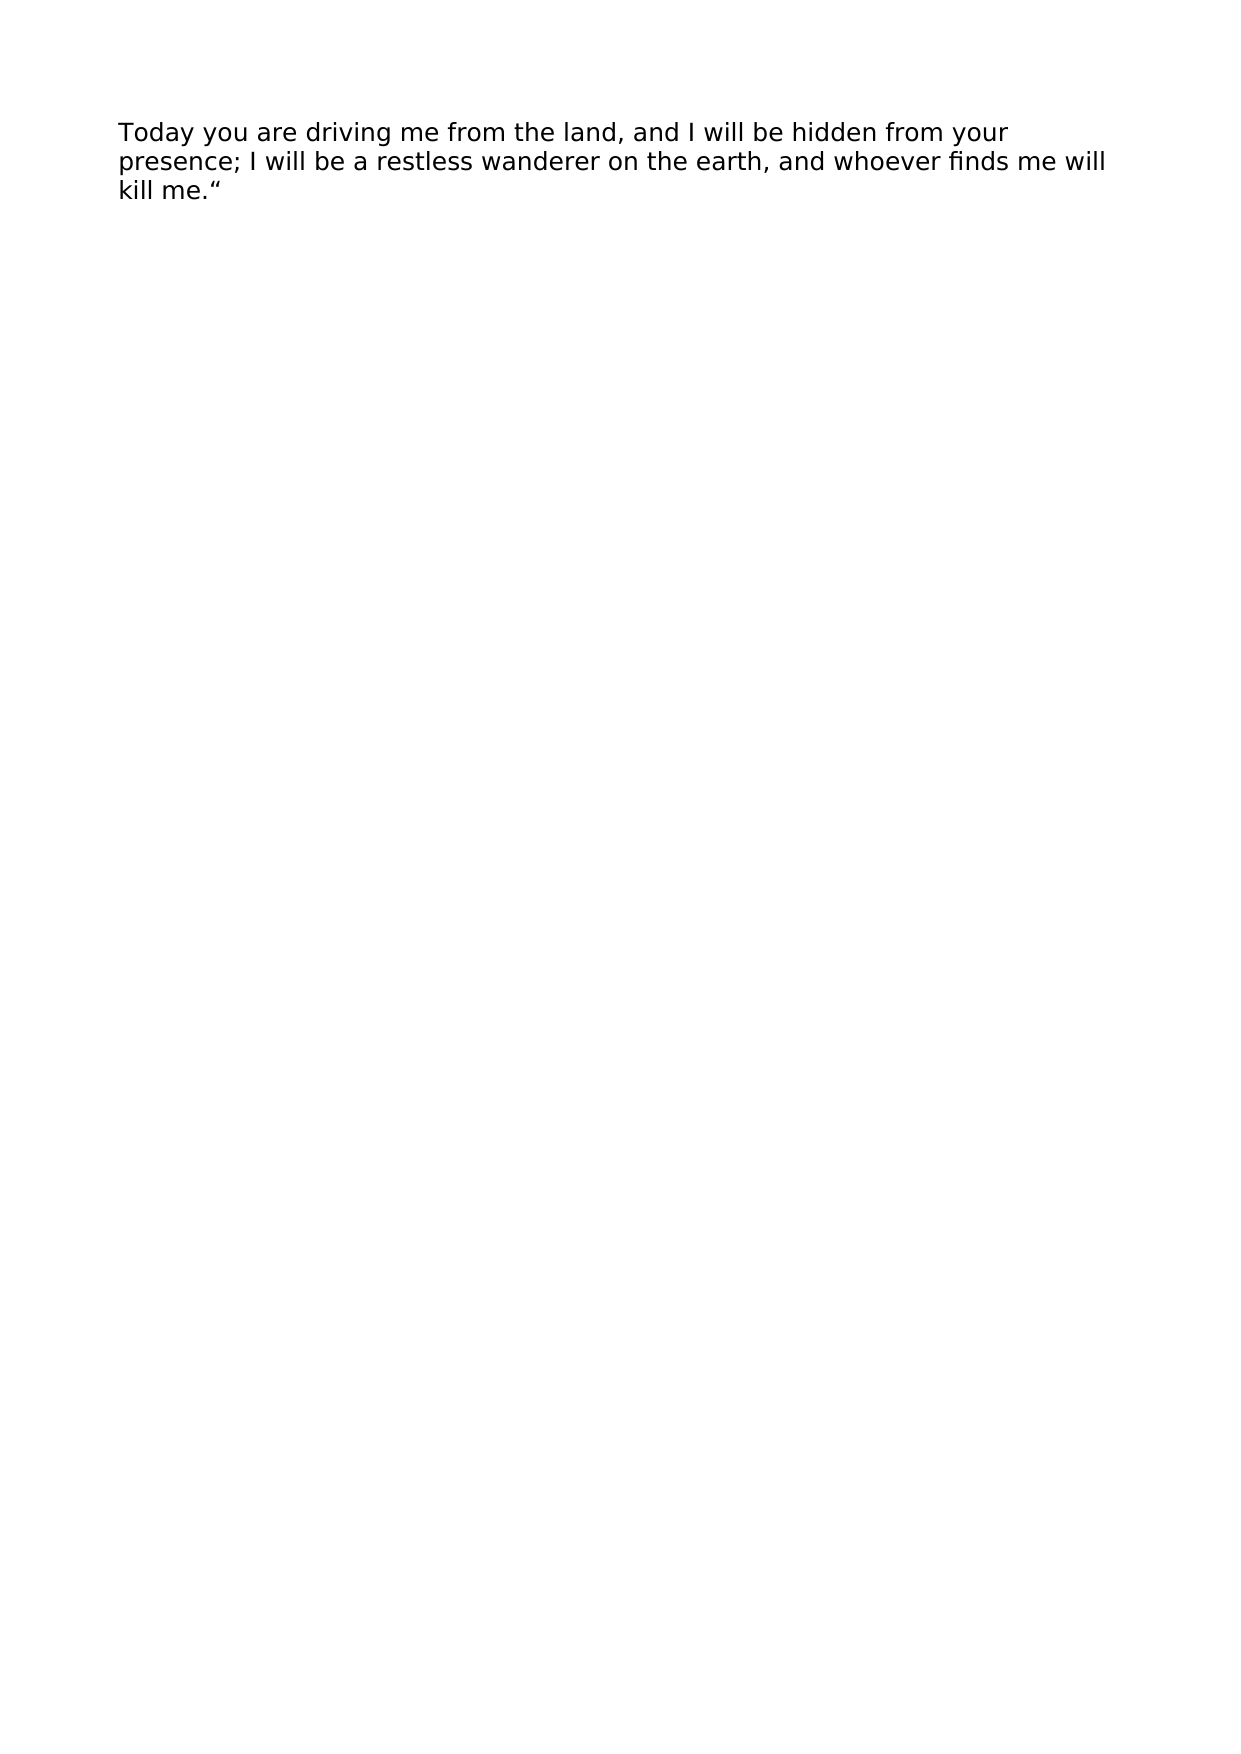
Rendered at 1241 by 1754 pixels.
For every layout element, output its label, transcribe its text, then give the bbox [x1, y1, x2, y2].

text Today you are driving me from the land, and I will be hidden from your presence; I will be a restless wanderer on the earth, and whoever finds me will kill me.“ [118, 118, 1122, 206]
